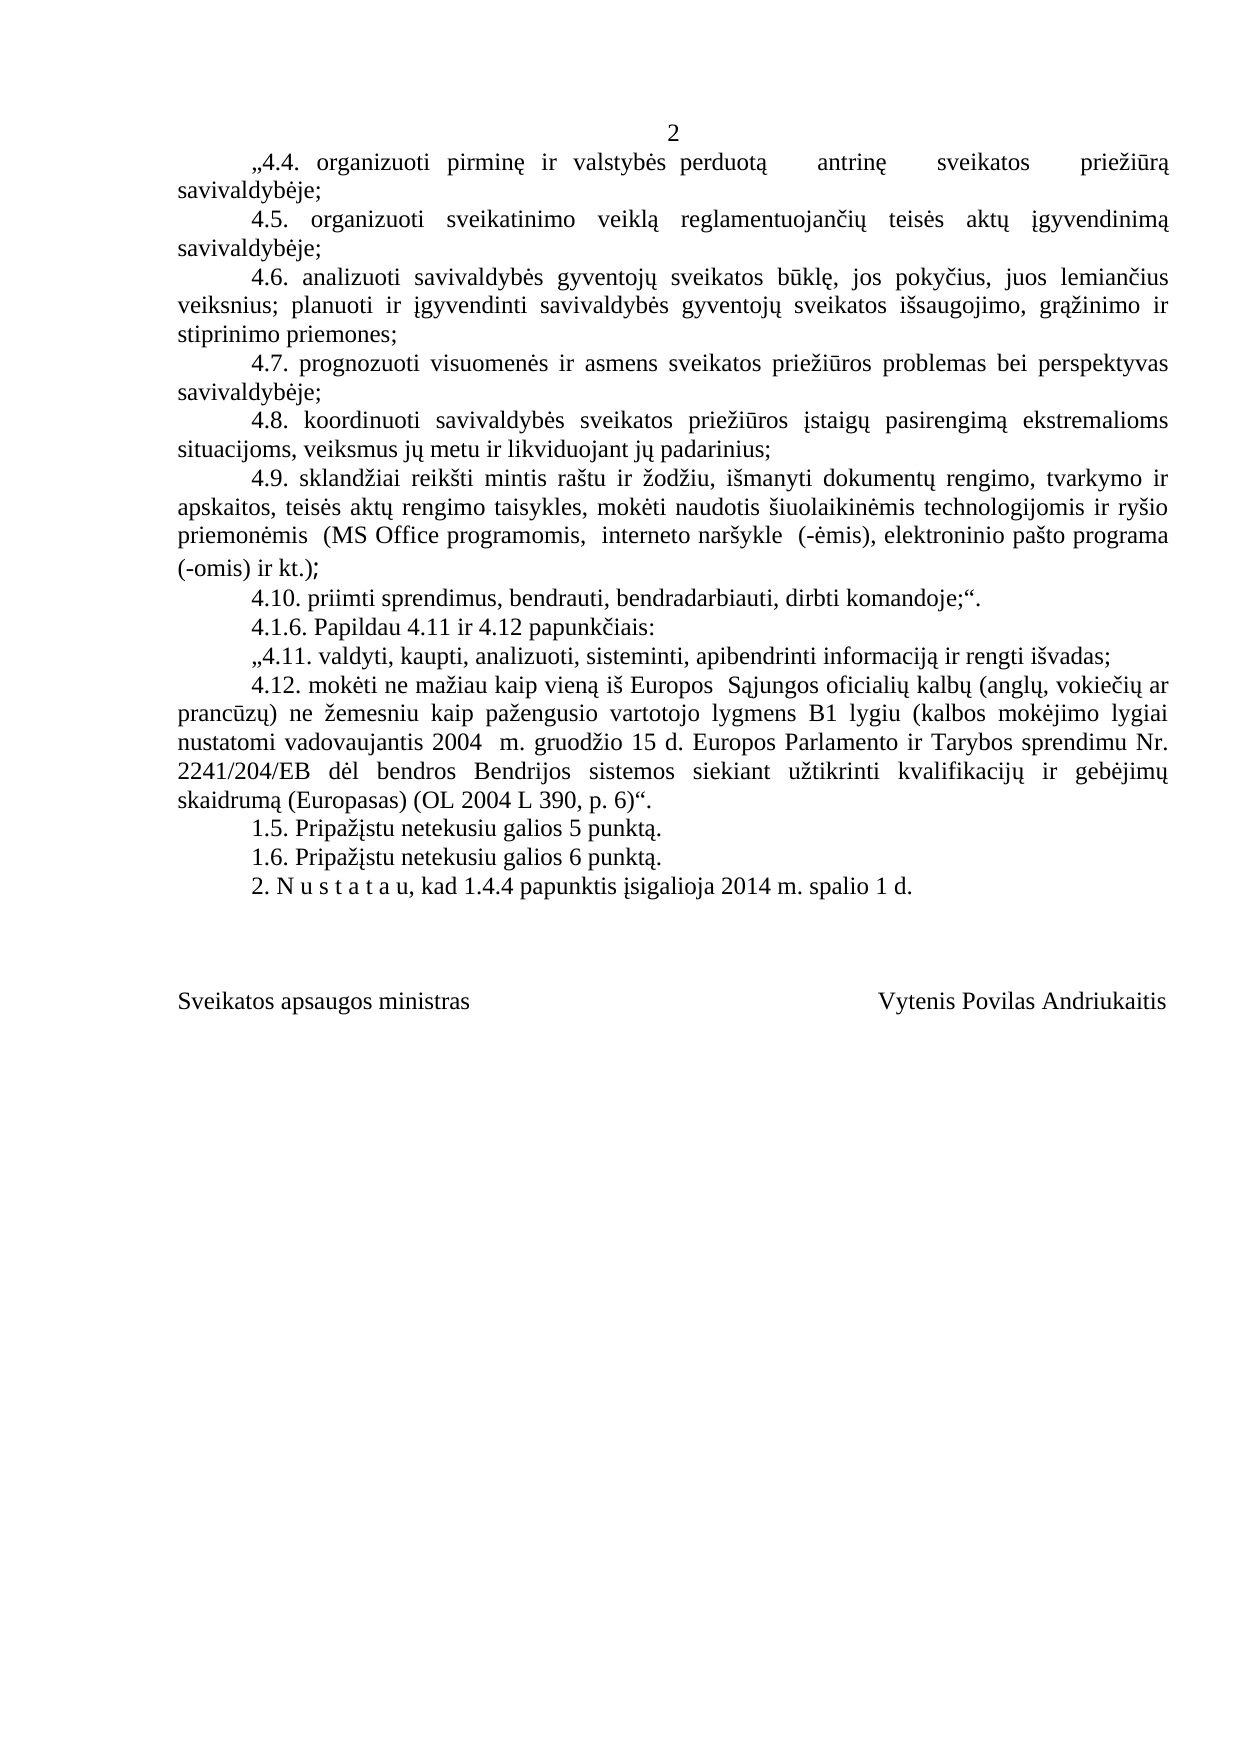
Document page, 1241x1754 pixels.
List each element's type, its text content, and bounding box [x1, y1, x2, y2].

text 4.10. priimti sprendimus, bendrauti, bendradarbiauti, dirbti komandoje;“. [177, 583, 1169, 612]
text 4.6. analizuoti savivaldybės gyventojų sveikatos būklę, jos pokyčius, juos lemiančius veiksnius; planuoti ir įgyvendinti savivaldybės gyventojų sveikatos išsaugojimo, grąžinimo ir stiprinimo priemones; [177, 262, 1169, 348]
text 4.7. prognozuoti visuomenės ir asmens sveikatos priežiūros problemas bei perspektyvas savivaldybėje; [177, 348, 1169, 406]
text 1.5. Pripažįstu netekusiu galios 5 punktą. [177, 813, 1169, 842]
text 1.6. Pripažįstu netekusiu galios 6 punktą. [177, 842, 1169, 871]
text 4.1.6. Papildau 4.11 ir 4.12 papunkčiais: [177, 612, 1169, 641]
text 2. N u s t a t a u, kad 1.4.4 papunktis įsigalioja 2014 m. spalio 1 d. [177, 871, 1169, 900]
text „4.4. organizuoti pirminę ir valstybės perduotą antrinę sveikatos priežiūrą savivaldybėje; [177, 147, 1169, 204]
text 4.12. mokėti ne mažiau kaip vieną iš Europos Sąjungos oficialių kalbų (anglų, vokiečių ar prancūzų) ne žemesniu kaip pažengusio vartotojo lygmens B1 lygiu (kalbos mokėjimo lygiai nustatomi vadovaujantis 2004 m. gruodžio 15 d. Europos Parlamento ir Tarybos sprendimu Nr. 2241/204/EB dėl bendros Bendrijos sistemos siekiant užtikrinti kvalifikacijų ir gebėjimų skaidrumą (Europasas) (OL 2004 L 390, p. 6)“. [177, 670, 1169, 813]
text „4.11. valdyti, kaupti, analizuoti, sisteminti, apibendrinti informaciją ir rengti išvadas; [177, 641, 1169, 670]
text 4.8. koordinuoti savivaldybės sveikatos priežiūros įstaigų pasirengimą ekstremalioms situacijoms, veiksmus jų metu ir likviduojant jų padarinius; [177, 406, 1169, 463]
text Sveikatos apsaugos ministras Vytenis Povilas Andriukaitis [177, 986, 1169, 1015]
text 4.5. organizuoti sveikatinimo veiklą reglamentuojančių teisės aktų įgyvendinimą savivaldybėje; [177, 204, 1169, 262]
text 4.9. sklandžiai reikšti mintis raštu ir žodžiu, išmanyti dokumentų rengimo, tvarkymo ir apskaitos, teisės aktų rengimo taisykles, mokėti naudotis šiuolaikinėmis technologijomis ir ryšio priemonėmis (MS Office programomis, interneto naršykle (-ėmis), elektroninio pašto programa (-omis) ir kt.); [177, 463, 1169, 583]
